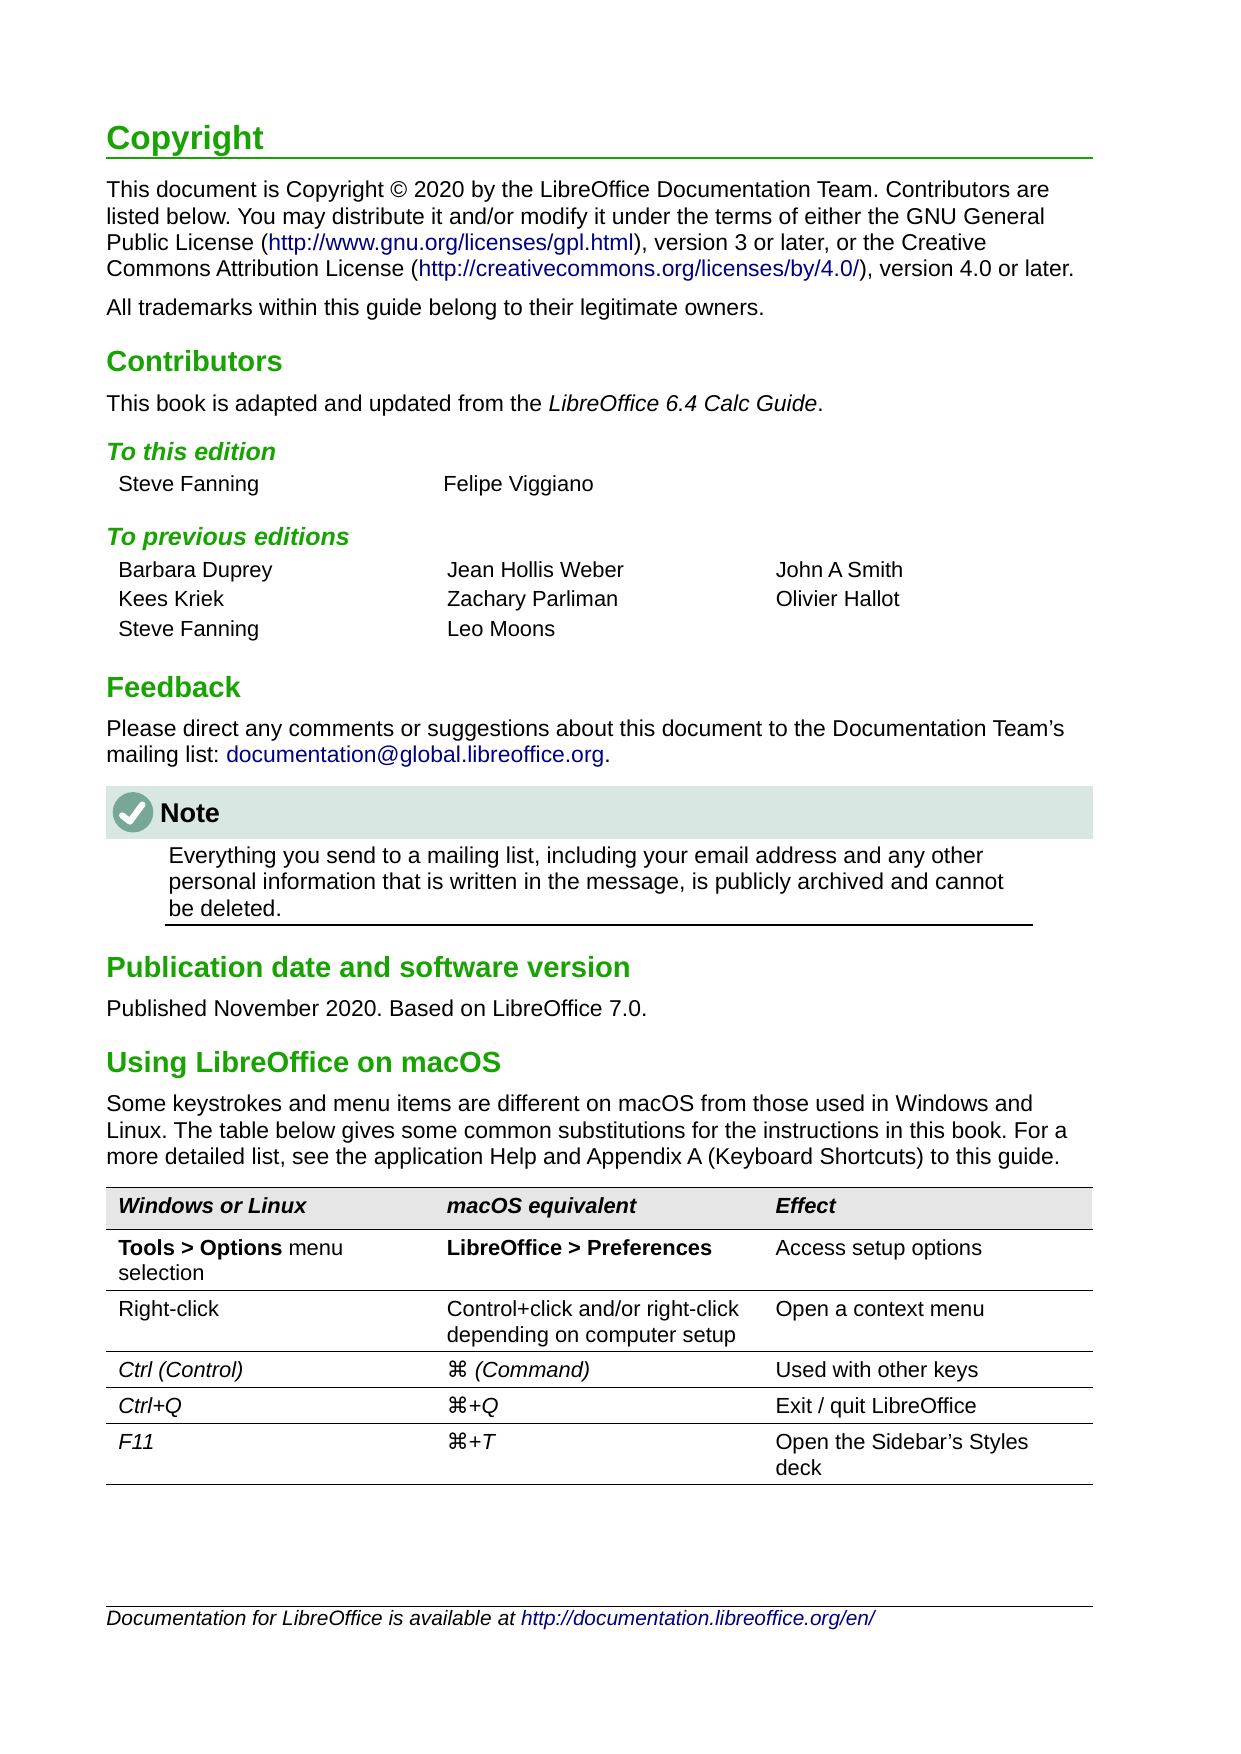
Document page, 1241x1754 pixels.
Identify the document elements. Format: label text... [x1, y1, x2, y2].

text Everything you send to a mailing list, including your email address and any other personal information that is written in the message, is publicly archived and cannot be deleted. [165, 839, 1033, 924]
table_cell Zachary Parliman [435, 586, 764, 616]
table_header Effect [764, 1188, 1092, 1229]
subtitle Publication date and software version [106, 950, 1093, 983]
table_header Jean Hollis Weber [435, 556, 764, 586]
subtitle Feedback [106, 670, 1093, 703]
subtitle To this edition [106, 437, 1093, 465]
table_cell LibreOffice > Preferences [435, 1230, 764, 1290]
text This book is adapted and updated from the LibreOffice 6.4 Calc Guide. [106, 389, 1093, 416]
text Please direct any comments or suggestions about this document to the Documentation Team’s mailing list: documentation@global.libreoffice.org. [106, 715, 1093, 768]
text This document is Copyright © 2020 by the LibreOffice Documentation Team. Contributors are listed below. You may distribute it and/or modify it under the terms of either the GNU General Public License (http://www.gnu.org/licenses/gpl.html), version 3 or later, or the Creative Commons Attribution License (http://creativecommons.org/licenses/by/4.0/), version 4.0 or later. [106, 176, 1093, 282]
table_header macOS equivalent [435, 1188, 764, 1229]
table_cell Access setup options [764, 1230, 1092, 1290]
text Published November 2020. Based on LibreOffice 7.0. [106, 995, 1093, 1021]
table_cell Steve Fanning [106, 616, 435, 646]
table_cell Used with other keys [764, 1352, 1092, 1387]
table_cell Ctrl (Control) [106, 1352, 435, 1387]
table_cell ⌘+T [435, 1424, 764, 1484]
table_header Barbara Duprey [106, 556, 435, 586]
table_cell Leo Moons [435, 616, 764, 646]
table_cell [764, 616, 1093, 646]
table_header Felipe Viggiano [431, 471, 766, 501]
table_cell Right-click [106, 1291, 435, 1351]
table_header Steve Fanning [106, 471, 431, 501]
table_cell F11 [106, 1424, 435, 1484]
table_header John A Smith [764, 556, 1093, 586]
table_cell Ctrl+Q [106, 1388, 435, 1423]
table_cell Olivier Hallot [764, 586, 1093, 616]
subtitle Copyright [106, 118, 1093, 157]
table_header Windows or Linux [106, 1188, 435, 1229]
subtitle To previous editions [106, 522, 1093, 551]
subtitle Using LibreOffice on macOS [106, 1045, 1093, 1079]
table_cell Exit / quit LibreOffice [764, 1388, 1092, 1423]
text Some keystrokes and menu items are different on macOS from those used in Windows and Linux. The table below gives some common substitutions for the instructions in this book. For a more detailed list, see the application Help and Appendix A (Keyboard Shortcuts) to this guide. [106, 1090, 1093, 1169]
table_cell Control+click and/or right-click depending on computer setup [435, 1291, 764, 1351]
text All trademarks within this guide belong to their legitimate owners. [106, 294, 1093, 321]
table_cell ⌘+Q [435, 1388, 764, 1423]
table_header [766, 471, 1093, 501]
table_cell Open a context menu [764, 1291, 1092, 1351]
table_cell Open the Sidebar’s Styles deck [764, 1424, 1092, 1484]
subtitle Note [106, 786, 1093, 839]
subtitle Contributors [106, 344, 1093, 378]
table_cell Kees Kriek [106, 586, 435, 616]
table_cell ⌘ (Command) [435, 1352, 764, 1387]
table_cell Tools > Options menu selection [106, 1230, 435, 1290]
